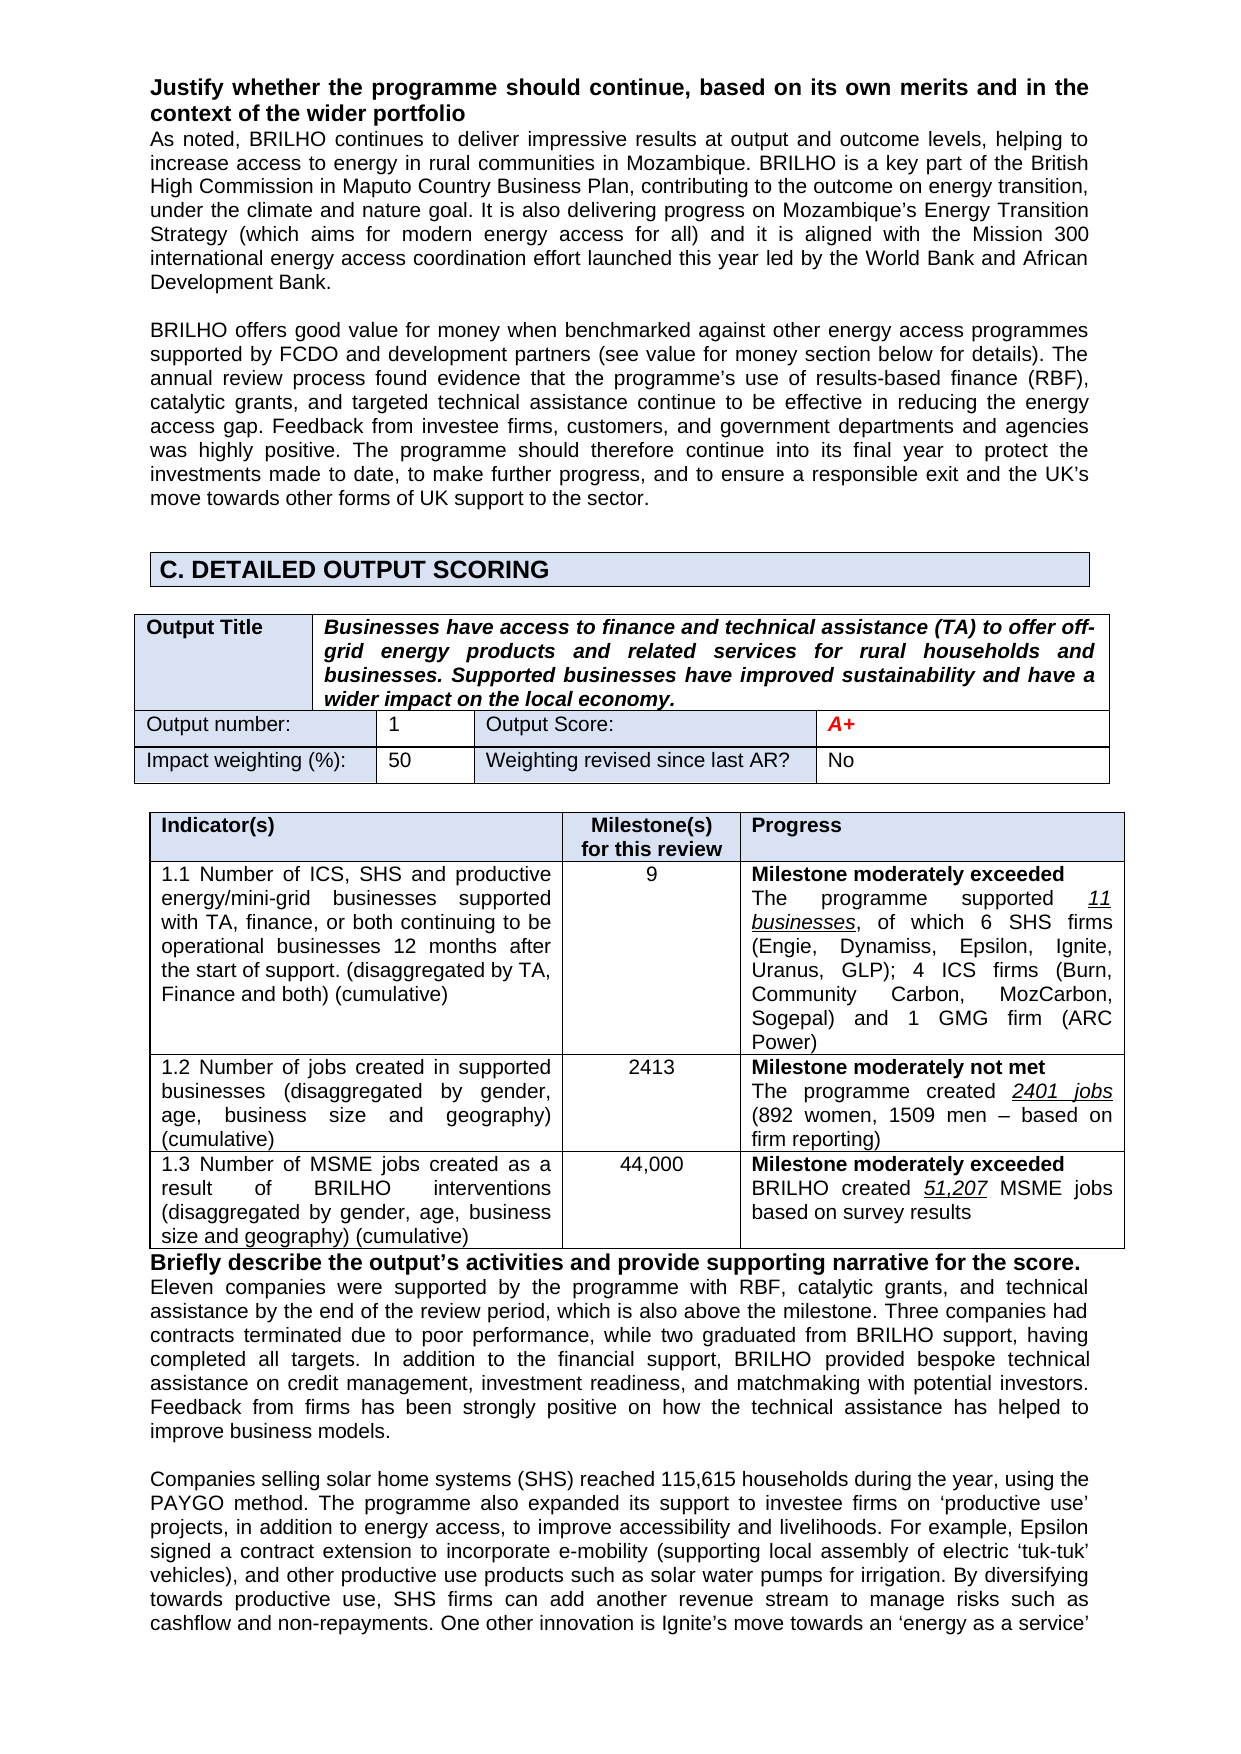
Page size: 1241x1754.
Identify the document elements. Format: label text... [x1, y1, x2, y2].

table_cell Output Score: [475, 711, 816, 746]
text Briefly describe the output’s activities and provide supporting narrative for the score. [150, 1249, 1090, 1275]
text Justify whether the programme should continue, based on its own merits and in the context of the wider portfolio [150, 74, 1090, 126]
table_cell Milestone moderately exceeded The programme supported 11 businesses, of which 6 SHS firms (Engie, Dynamiss, Epsilon, Ignite, Uranus, GLP); 4 ICS firms (Burn, Community Carbon, MozCarbon, Sogepal) and 1 GMG firm (ARC Power) [741, 862, 1124, 1054]
subtitle C. DETAILED OUTPUT SCORING [151, 553, 1089, 586]
table_cell 50 [377, 748, 474, 782]
table_cell 1.2 Number of jobs created in supported businesses (disaggregated by gender, age, business size and geography) (cumulative) [151, 1055, 562, 1151]
text Companies selling solar home systems (SHS) reached 115,615 households during the year, using the PAYGO method. The programme also expanded its support to investee firms on ‘productive use’ projects, in addition to energy access, to improve accessibility and livelihoods. For example, Epsilon signed a contract extension to incorporate e-mobility (supporting local assembly of electric ‘tuk-tuk’ vehicles), and other productive use products such as solar water pumps for irrigation. By diversifying towards productive use, SHS firms can add another revenue stream to manage risks such as cashflow and non-repayments. One other innovation is Ignite’s move towards an ‘energy as a service’ [150, 1467, 1090, 1634]
text BRILHO offers good value for money when benchmarked against other energy access programmes supported by FCDO and development partners (see value for money section below for details). The annual review process found evidence that the programme’s use of results-based finance (RBF), catalytic grants, and targeted technical assistance continue to be effective in reducing the energy access gap. Feedback from investee firms, customers, and government departments and agencies was highly positive. The programme should therefore continue into its final year to protect the investments made to date, to make further progress, and to ensure a responsible exit and the UK’s move towards other forms of UK support to the sector. [150, 318, 1090, 510]
table_cell Output number: [135, 711, 376, 746]
table_cell Weighting revised since last AR? [475, 748, 816, 782]
table_header Businesses have access to finance and technical assistance (TA) to offer off-grid energy products and related services for rural households and businesses. Supported businesses have improved sustainability and have a wider impact on the local economy. [313, 615, 1109, 710]
table_header Output Title [135, 615, 312, 710]
text Eleven companies were supported by the programme with RBF, catalytic grants, and technical assistance by the end of the review period, which is also above the milestone. Three companies had contracts terminated due to poor performance, while two graduated from BRILHO support, having completed all targets. In addition to the financial support, BRILHO provided bespoke technical assistance on credit management, investment readiness, and matchmaking with potential investors. Feedback from firms has been strongly positive on how the technical assistance has helped to improve business models. [150, 1275, 1090, 1443]
table_cell Impact weighting (%): [135, 748, 376, 782]
table_header Progress [741, 813, 1124, 861]
table_cell 2413 [563, 1055, 740, 1151]
table_cell No [817, 748, 1109, 782]
table_cell A+ [817, 711, 1109, 746]
table_cell 1 [377, 711, 474, 746]
text As noted, BRILHO continues to deliver impressive results at output and outcome levels, helping to increase access to energy in rural communities in Mozambique. BRILHO is a key part of the British High Commission in Maputo Country Business Plan, contributing to the outcome on energy transition, under the climate and nature goal. It is also delivering progress on Mozambique’s Energy Transition Strategy (which aims for modern energy access for all) and it is aligned with the Mission 300 international energy access coordination effort launched this year led by the World Bank and African Development Bank. [150, 126, 1090, 294]
table_cell Milestone moderately not met The programme created 2401 jobs (892 women, 1509 men – based on firm reporting) [741, 1055, 1124, 1151]
table_header Milestone(s) for this review [563, 813, 740, 861]
table_cell 1.1 Number of ICS, SHS and productive energy/mini-grid businesses supported with TA, finance, or both continuing to be operational businesses 12 months after the start of support. (disaggregated by TA, Finance and both) (cumulative) [151, 862, 562, 1054]
table_header Indicator(s) [151, 813, 562, 861]
table_cell 9 [563, 862, 740, 1054]
table_cell 1.3 Number of MSME jobs created as a result of BRILHO interventions (disaggregated by gender, age, business size and geography) (cumulative) [151, 1152, 562, 1248]
table_cell 44,000 [563, 1152, 740, 1248]
table_cell Milestone moderately exceeded BRILHO created 51,207 MSME jobs based on survey results [741, 1152, 1124, 1248]
